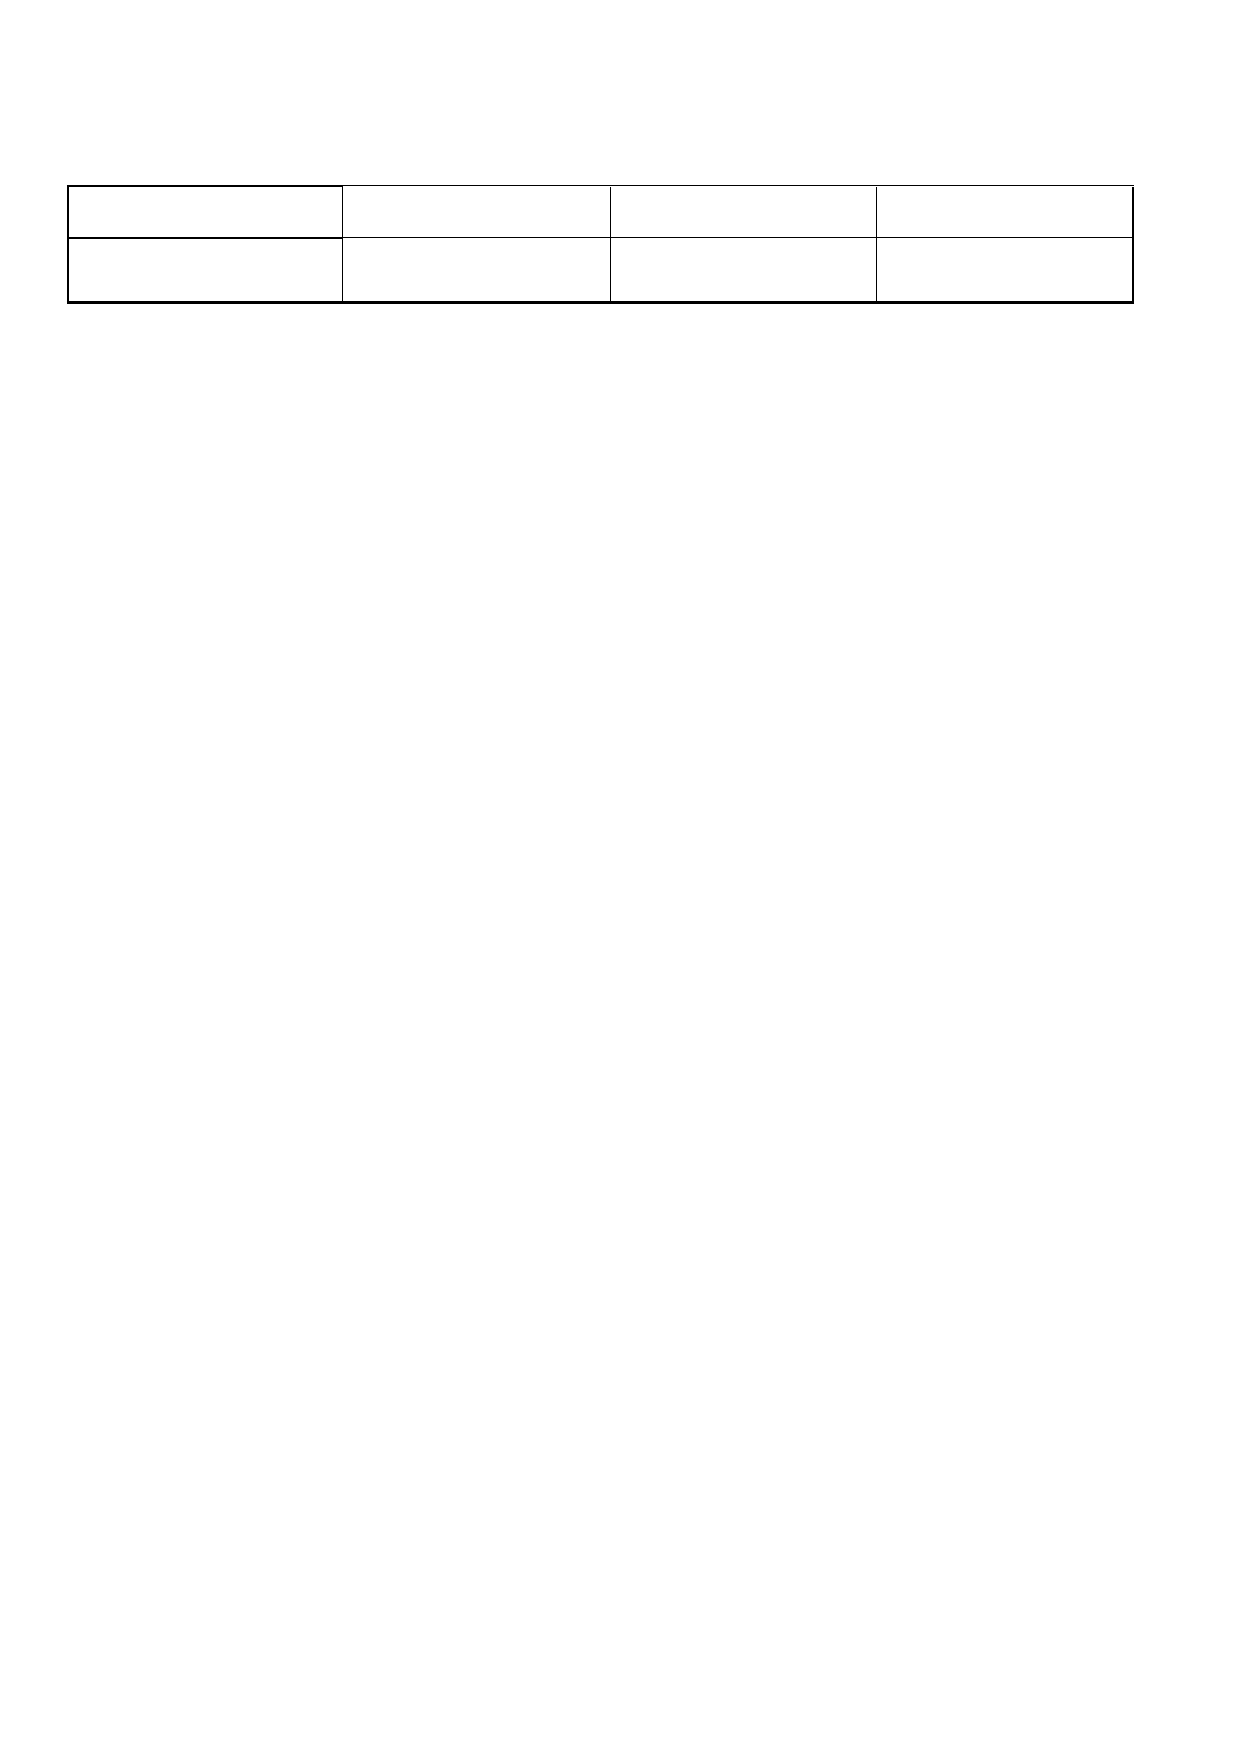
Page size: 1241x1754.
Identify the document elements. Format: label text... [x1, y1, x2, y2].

table_cell [877, 238, 1132, 301]
table_cell [1133, 185, 1153, 237]
table_cell [343, 238, 610, 301]
table_cell [69, 239, 342, 301]
table_cell [1134, 237, 1153, 301]
table_cell 種 類 [69, 187, 342, 237]
table_cell 族 別 [876, 186, 1133, 237]
table_cell [611, 238, 876, 301]
table_cell 等 級 [343, 186, 610, 237]
table_cell 身分別 [610, 186, 876, 237]
